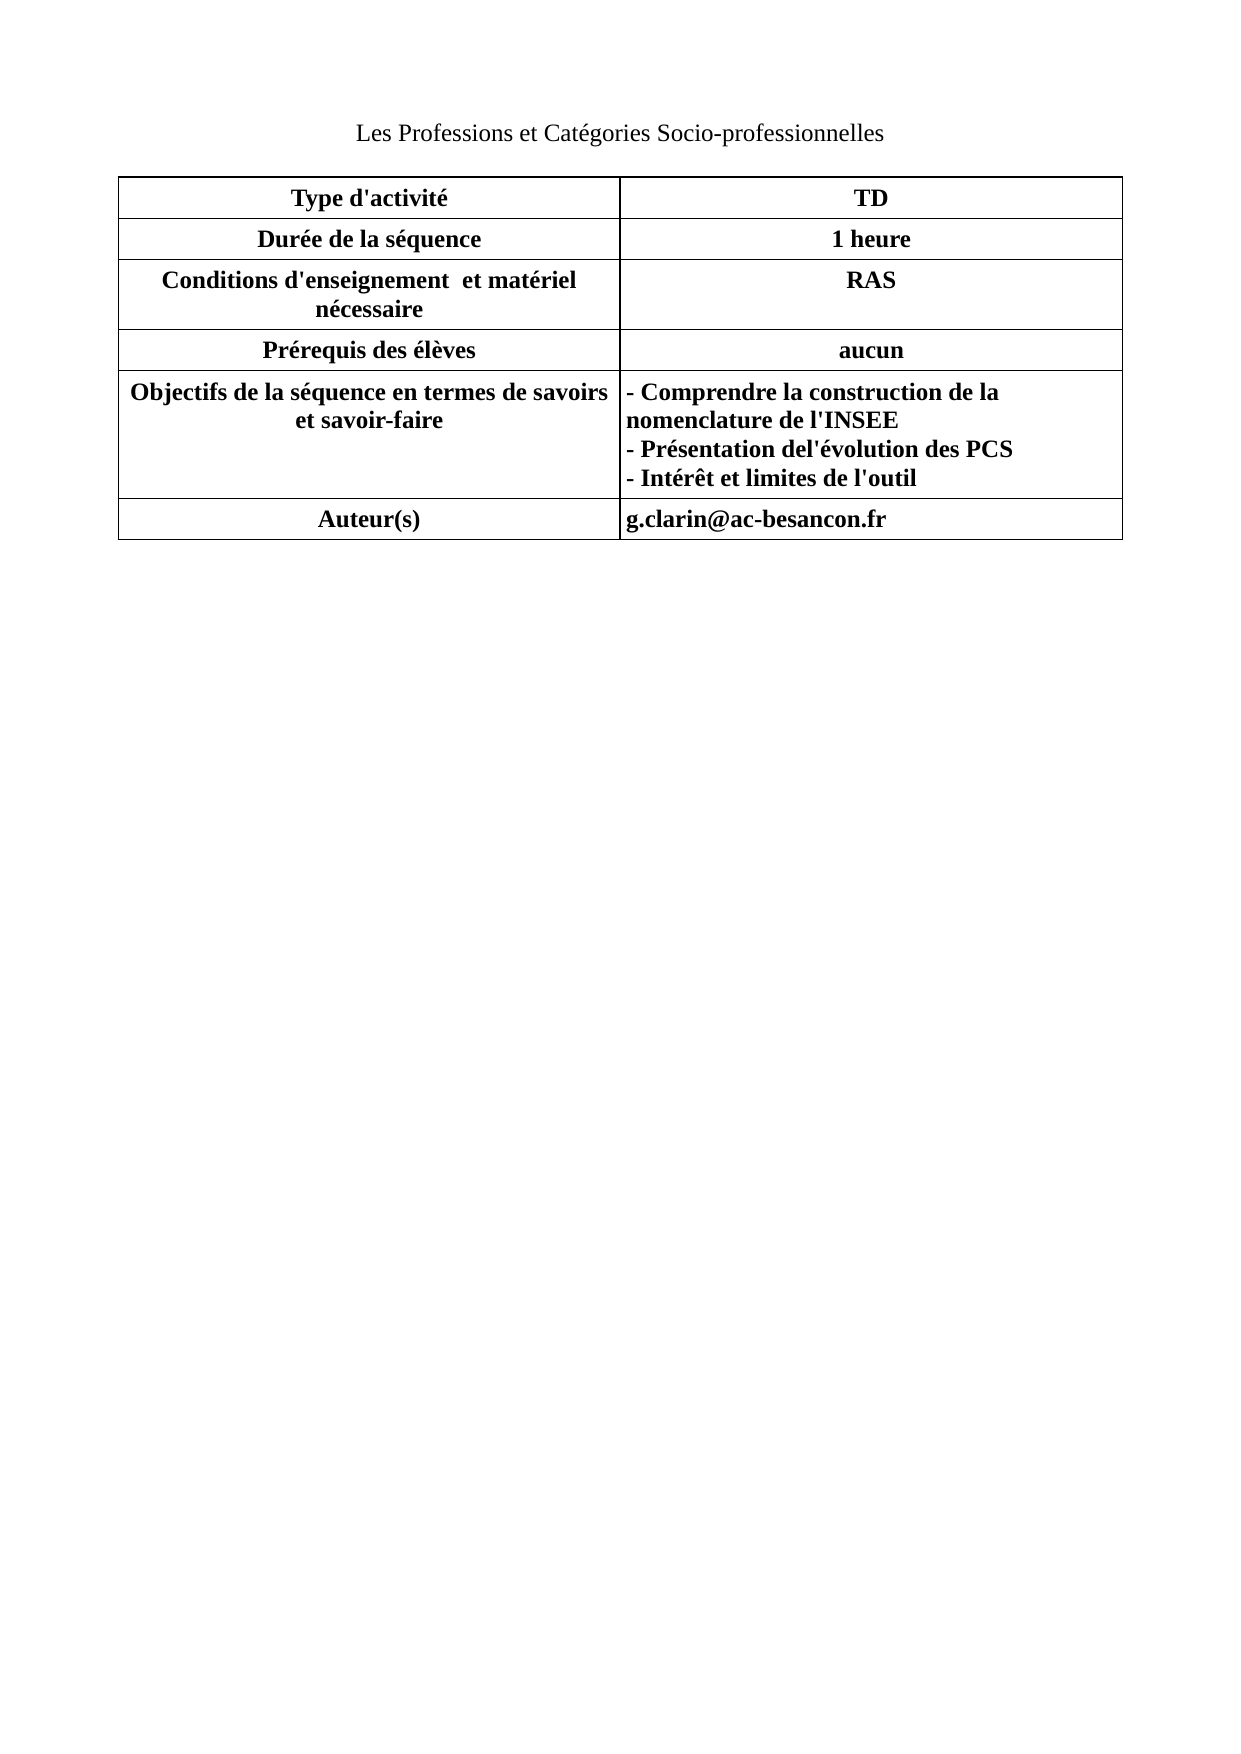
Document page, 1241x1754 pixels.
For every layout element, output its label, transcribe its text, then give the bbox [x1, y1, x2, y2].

table_cell - Comprendre la construction de la nomenclature de l'INSEE - Présentation del'évolution des PCS - Intérêt et limites de l'outil [621, 371, 1122, 498]
table_cell Auteur(s) [119, 499, 619, 539]
table_cell RAS [621, 260, 1122, 329]
table_cell Prérequis des élèves [119, 330, 619, 370]
table_header TD [621, 178, 1122, 218]
table_cell aucun [621, 330, 1122, 370]
table_header Type d'activité [119, 178, 619, 218]
table_cell g.clarin@ac-besancon.fr [621, 499, 1122, 539]
table_cell Objectifs de la séquence en termes de savoirs et savoir-faire [119, 371, 619, 498]
table_cell Durée de la séquence [119, 219, 619, 259]
table_cell 1 heure [621, 219, 1122, 259]
table_cell Conditions d'enseignement et matériel nécessaire [119, 260, 619, 329]
